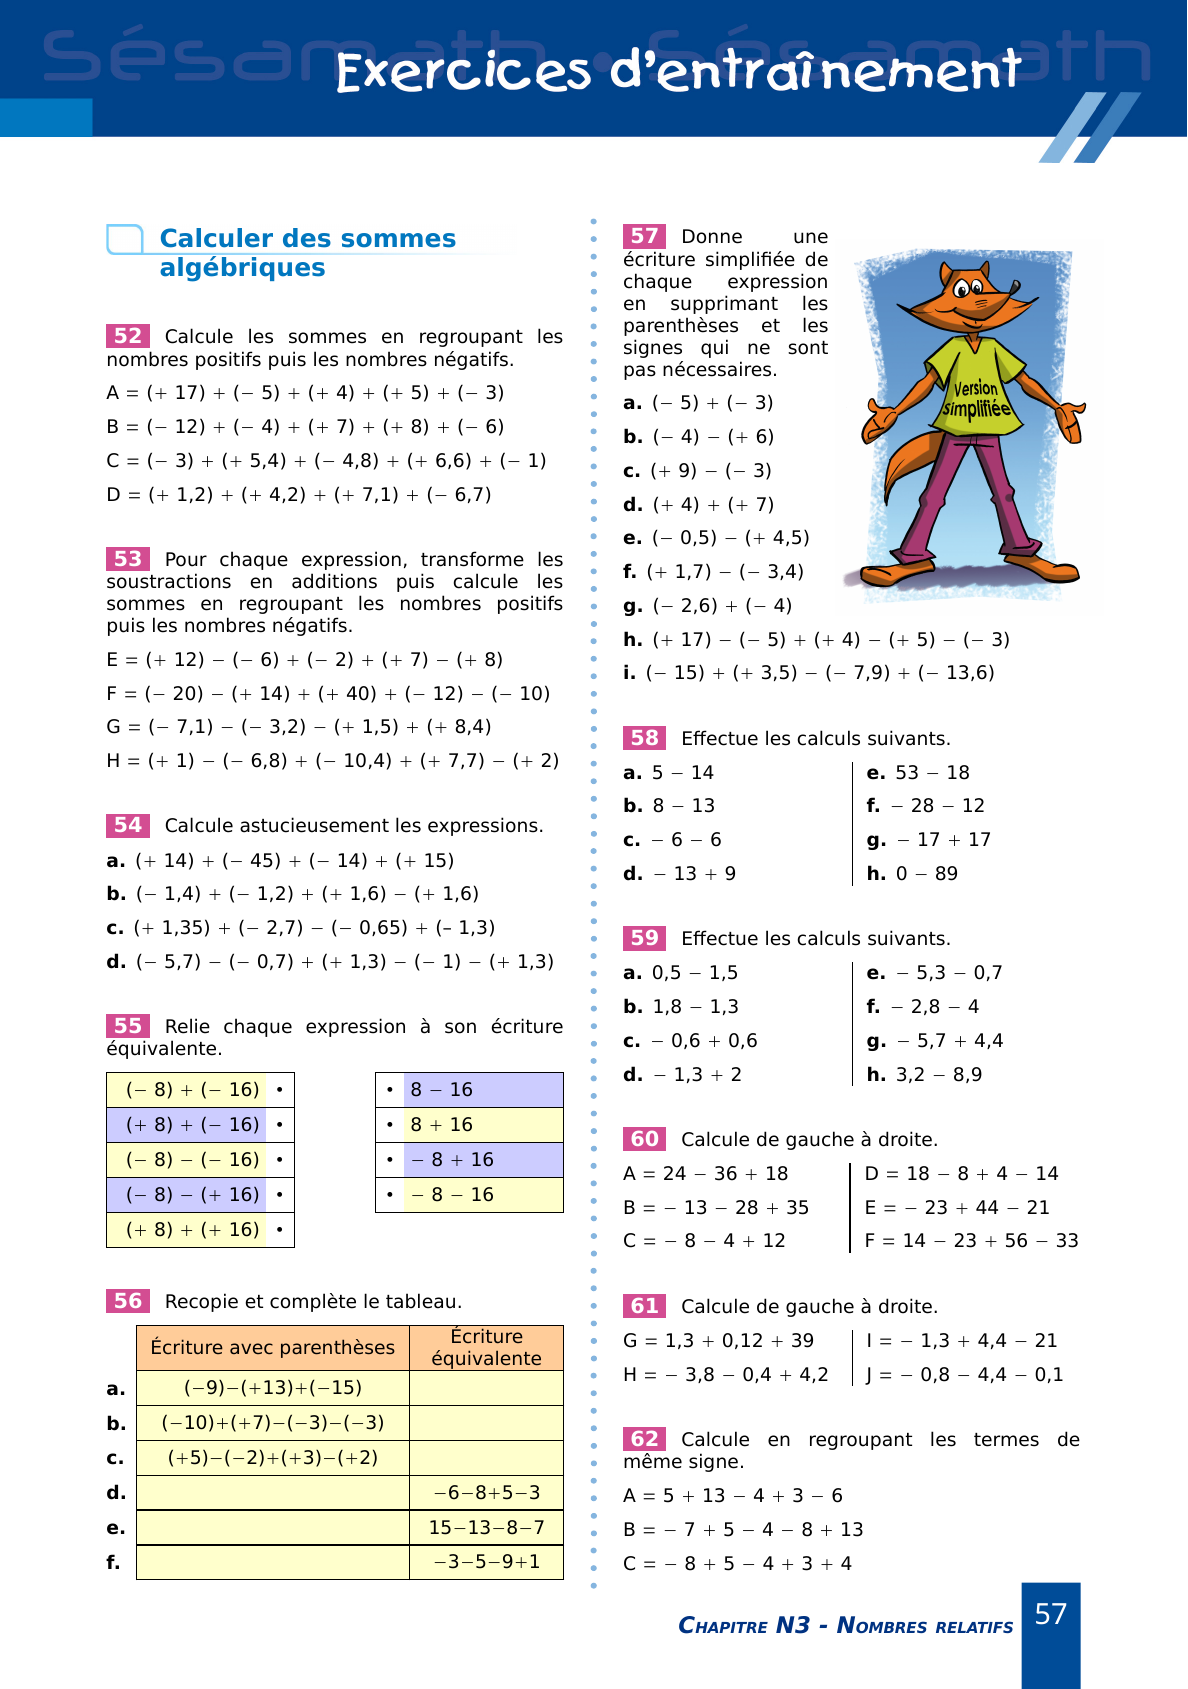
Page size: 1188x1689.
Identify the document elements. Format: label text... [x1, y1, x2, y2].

table_cell [266, 1178, 294, 1212]
table_header [106, 1325, 136, 1371]
text I = − 1,3  4,4 − 21 [866, 1330, 1081, 1352]
table_cell [295, 1108, 375, 1143]
table_cell [266, 1108, 294, 1142]
text C = − 8 − 4  12 [623, 1230, 834, 1252]
table_cell −3−5−91 [410, 1546, 563, 1579]
table_cell (− 8) − (− 16) [107, 1143, 266, 1177]
list 5 − 14 [623, 762, 837, 784]
table_cell [376, 1108, 404, 1142]
table_cell [106, 1476, 136, 1511]
list (− 0,5) − ( 4,5) [623, 527, 835, 549]
table_header (− 8)  (− 16) [107, 1073, 266, 1107]
list Calcule de gauche à droite. [666, 1127, 1081, 1151]
table_header 8 − 16 [404, 1073, 563, 1107]
table_cell [106, 1546, 136, 1580]
table_cell [295, 1143, 375, 1178]
text D = 18 − 8  4 − 14 [864, 1163, 1081, 1185]
text J = − 0,8 − 4,4 − 0,1 [866, 1363, 1081, 1386]
text F = 14 − 23  56 − 33 [864, 1230, 1081, 1252]
list − 28 − 12 [866, 795, 1081, 817]
text H = ( 1) − (− 6,8)  (− 10,4)  ( 7,7) − ( 2) [106, 750, 564, 772]
text C = (− 3)  ( 5,4)  (− 4,8)  ( 6,6)  (− 1) [106, 450, 564, 472]
list − 13  9 [623, 863, 837, 885]
list − 0,6  0,6 [623, 1030, 837, 1052]
list − 1,3  2 [623, 1063, 837, 1086]
text B = (− 12)  (− 4)  ( 7)  ( 8)  (− 6) [106, 416, 564, 438]
text G = 1,3  0,12  39 [623, 1330, 837, 1352]
list ( 17) − (− 5)  ( 4) − ( 5) − (− 3) [623, 628, 1081, 651]
list (− 1,4)  (− 1,2)  ( 1,6) − ( 1,6) [106, 883, 564, 905]
text F = (− 20) − ( 14)  ( 40)  (− 12) − (− 10) [106, 683, 564, 704]
list (− 5,7) − (− 0,7)  ( 1,3) − (− 1) − ( 1,3) [106, 951, 564, 973]
table_cell [266, 1213, 294, 1247]
table_header [376, 1073, 404, 1107]
table_header [266, 1073, 294, 1107]
list Calcule astucieusement les expressions. [106, 813, 564, 838]
list Calcule les sommes en regroupant les nombres positifs puis les nombres négatifs. [106, 324, 564, 371]
text D = ( 1,2)  ( 4,2)  ( 7,1)  (− 6,7) [106, 483, 564, 506]
list Recopie et complète le tableau. [150, 1289, 564, 1313]
list 53 − 18 [866, 762, 1081, 784]
list Calcule en regroupant les termes de même signe. [623, 1427, 1081, 1473]
text Calculer des sommes algébriques [159, 224, 564, 283]
table_cell − 8  16 [404, 1143, 563, 1177]
table_cell − 8 − 16 [404, 1178, 563, 1212]
table_cell [295, 1178, 375, 1213]
list Pour chaque expression, transforme les soustractions en additions puis calcule les sommes en regroupant les nombres positifs puis les nombres négatifs. [106, 547, 564, 637]
list − 5,7  4,4 [866, 1030, 1081, 1052]
table_cell [295, 1213, 375, 1248]
table_cell [410, 1371, 563, 1405]
table_cell ( 8)  ( 16) [107, 1213, 266, 1247]
text A = 5  13 − 4  3 − 6 [623, 1485, 1081, 1507]
table_cell [137, 1511, 409, 1544]
table_cell [376, 1178, 404, 1212]
text E = ( 12) − (− 6)  (− 2)  ( 7) − ( 8) [106, 649, 564, 671]
text H = − 3,8 − 0,4  4,2 [623, 1363, 837, 1386]
table_cell [410, 1406, 563, 1440]
list 8 − 13 [623, 795, 837, 817]
table_cell (− 8) − ( 16) [107, 1178, 266, 1212]
table_header Écriture équivalente [410, 1326, 563, 1370]
text B = − 13 − 28  35 [623, 1197, 834, 1219]
list ( 9) − (− 3) [623, 460, 835, 482]
list (− 5)  (− 3) [623, 392, 835, 414]
list − 5,3 − 0,7 [866, 962, 1081, 984]
list 1,8 − 1,3 [623, 996, 837, 1018]
table_cell [410, 1441, 563, 1475]
table_cell ( 8)  (− 16) [107, 1108, 266, 1142]
text C = − 8  5 − 4  3  4 [623, 1552, 1081, 1574]
table_cell (5)−(−2)(3)−(2) [137, 1441, 409, 1475]
table_cell [137, 1546, 409, 1579]
list Relie chaque expression à son écriture équivalente. [106, 1014, 564, 1060]
text A = 24 − 36  18 [623, 1163, 834, 1185]
list 3,2 − 8,9 [866, 1063, 1081, 1086]
table_cell [266, 1143, 294, 1177]
text G = (− 7,1) − (− 3,2) − ( 1,5)  ( 8,4) [106, 716, 564, 738]
table_cell [404, 1213, 564, 1248]
text A = ( 17)  (− 5)  ( 4)  ( 5)  (− 3) [106, 382, 564, 404]
list Effectue les calculs suivants. [666, 726, 1081, 750]
table_cell (−10)(7)−(−3)−(−3) [137, 1406, 409, 1440]
table_header [295, 1072, 375, 1108]
picture [106, 224, 517, 255]
table_cell −6−85−3 [410, 1476, 563, 1509]
list 0 − 89 [866, 863, 1081, 885]
table_cell [106, 1406, 136, 1441]
table_header Écriture avec parenthèses [137, 1326, 409, 1370]
text B = − 7  5 − 4 − 8  13 [623, 1519, 1081, 1541]
list ( 4)  ( 7) [623, 493, 835, 516]
table_cell [137, 1476, 409, 1509]
list (− 4) − ( 6) [623, 426, 835, 448]
list 0,5 − 1,5 [623, 962, 837, 984]
list Calcule de gauche à droite. [666, 1294, 1081, 1318]
list Effectue les calculs suivants. [666, 926, 1081, 951]
picture [0, 0, 1187, 163]
table_cell (−9)−(13)(−15) [137, 1371, 409, 1405]
text E = − 23  44 − 21 [864, 1197, 1081, 1219]
list − 17  17 [866, 829, 1081, 851]
table_cell [376, 1143, 404, 1177]
list ( 14)  (− 45)  (− 14)  ( 15) [106, 849, 564, 871]
list − 6 − 6 [623, 829, 837, 851]
table_cell [106, 1511, 136, 1546]
list (− 2,6)  (− 4) [623, 595, 1081, 617]
list ( 1,7) − (− 3,4) [623, 561, 835, 583]
table_cell [106, 1441, 136, 1476]
list (− 15)  ( 3,5) − (− 7,9)  (− 13,6) [623, 662, 1081, 684]
list ( 1,35)  (− 2,7) − (− 0,65)  (– 1,3) [106, 917, 564, 939]
table_cell 8  16 [404, 1108, 563, 1142]
list − 2,8 − 4 [866, 996, 1081, 1018]
table_cell [106, 1371, 136, 1406]
list Donne une écriture simplifiée de chaque expression en supprimant les parenthèses et les signes qui ne sont pas nécessaires. [623, 224, 828, 381]
table_cell [375, 1213, 404, 1248]
picture [835, 239, 1104, 616]
table_cell 15−13−8−7 [410, 1511, 563, 1544]
